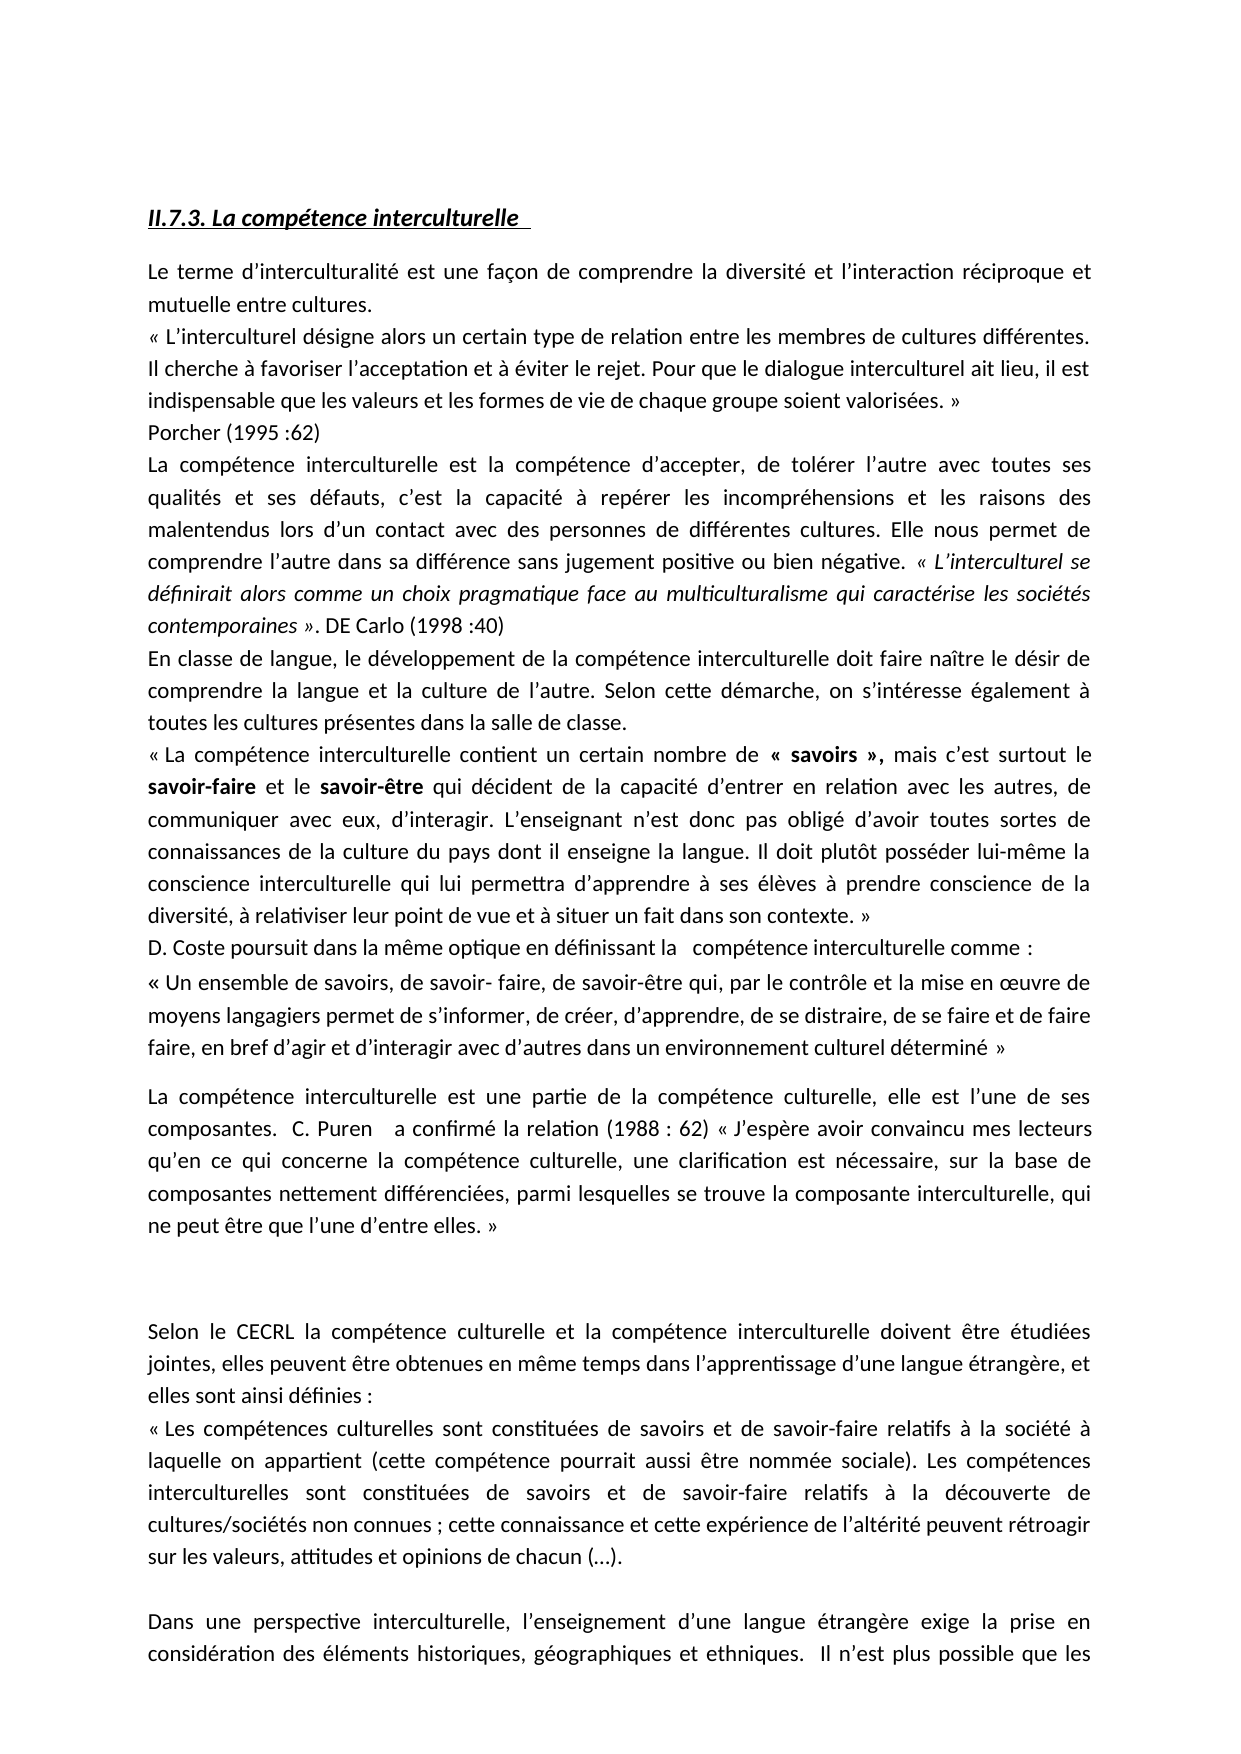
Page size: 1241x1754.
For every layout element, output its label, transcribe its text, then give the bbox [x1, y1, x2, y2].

text La compétence interculturelle est la compétence d’accepter, de tolérer l’autre avec toutes ses qualités et ses défauts, c’est la capacité à repérer les incompréhensions et les raisons des malentendus lors d’un contact avec des personnes de différentes cultures. Elle nous permet de comprendre l’autre dans sa différence sans jugement positive ou bien négative. « L’interculturel se définirait alors comme un choix pragmatique face au multiculturalisme qui caractérise les sociétés contemporaines ». DE Carlo (1998 :40) [148, 451, 1093, 639]
text La compétence interculturelle est une partie de la compétence culturelle, elle est l’une de ses composantes. C. Puren a confirmé la relation (1988 : 62) « J’espère avoir convaincu mes lecteurs qu’en ce qui concerne la compétence culturelle, une clarification est nécessaire, sur la base de composantes nettement différenciées, parmi lesquelles se trouve la composante interculturelle, qui ne peut être que l’une d’entre elles. » [148, 1082, 1093, 1239]
text Dans une perspective interculturelle, l’enseignement d’une langue étrangère exige la prise en considération des éléments historiques, géographiques et ethniques. Il n’est plus possible que les [148, 1607, 1093, 1667]
text « La compétence interculturelle contient un certain nombre de « savoirs », mais c’est surtout le savoir-faire et le savoir-être qui décident de la capacité d’entrer en relation avec les autres, de communiquer avec eux, d’interagir. L’enseignant n’est donc pas obligé d’avoir toutes sortes de connaissances de la culture du pays dont il enseigne la langue. Il doit plutôt posséder lui-même la conscience interculturelle qui lui permettra d’apprendre à ses élèves à prendre conscience de la diversité, à relativiser leur point de vue et à situer un fait dans son contexte. » [148, 740, 1093, 929]
text Le terme d’interculturalité est une façon de comprendre la diversité et l’interaction réciproque et mutuelle entre cultures. [148, 257, 1093, 318]
text En classe de langue, le développement de la compétence interculturelle doit faire naître le désir de comprendre la langue et la culture de l’autre. Selon cette démarche, on s’intéresse également à toutes les cultures présentes dans la salle de classe. [148, 644, 1093, 736]
text D. Coste poursuit dans la même optique en définissant la compétence interculturelle comme : [148, 933, 1093, 961]
text Porcher (1995 :62) [148, 418, 1093, 446]
text « Les compétences culturelles sont constituées de savoirs et de savoir-faire relatifs à la société à laquelle on appartient (cette compétence pourrait aussi être nommée sociale). Les compétences interculturelles sont constituées de savoirs et de savoir-faire relatifs à la découverte de cultures/sociétés non connues ; cette connaissance et cette expérience de l’altérité peuvent rétroagir sur les valeurs, attitudes et opinions de chacun (…). [148, 1414, 1093, 1571]
text « Un ensemble de savoirs, de savoir- faire, de savoir-être qui, par le contrôle et la mise en œuvre de moyens langagiers permet de s’informer, de créer, d’apprendre, de se distraire, de se faire et de faire faire, en bref d’agir et d’interagir avec d’autres dans un environnement culturel déterminé » [148, 966, 1093, 1061]
text Selon le CECRL la compétence culturelle et la compétence interculturelle doivent être étudiées jointes, elles peuvent être obtenues en même temps dans l’apprentissage d’une langue étrangère, et elles sont ainsi définies : [148, 1317, 1093, 1409]
text II.7.3. La compétence interculturelle [148, 202, 1093, 232]
text « L’interculturel désigne alors un certain type de relation entre les membres de cultures différentes. Il cherche à favoriser l’acceptation et à éviter le rejet. Pour que le dialogue interculturel ait lieu, il est indispensable que les valeurs et les formes de vie de chaque groupe soient valorisées. » [148, 322, 1093, 414]
